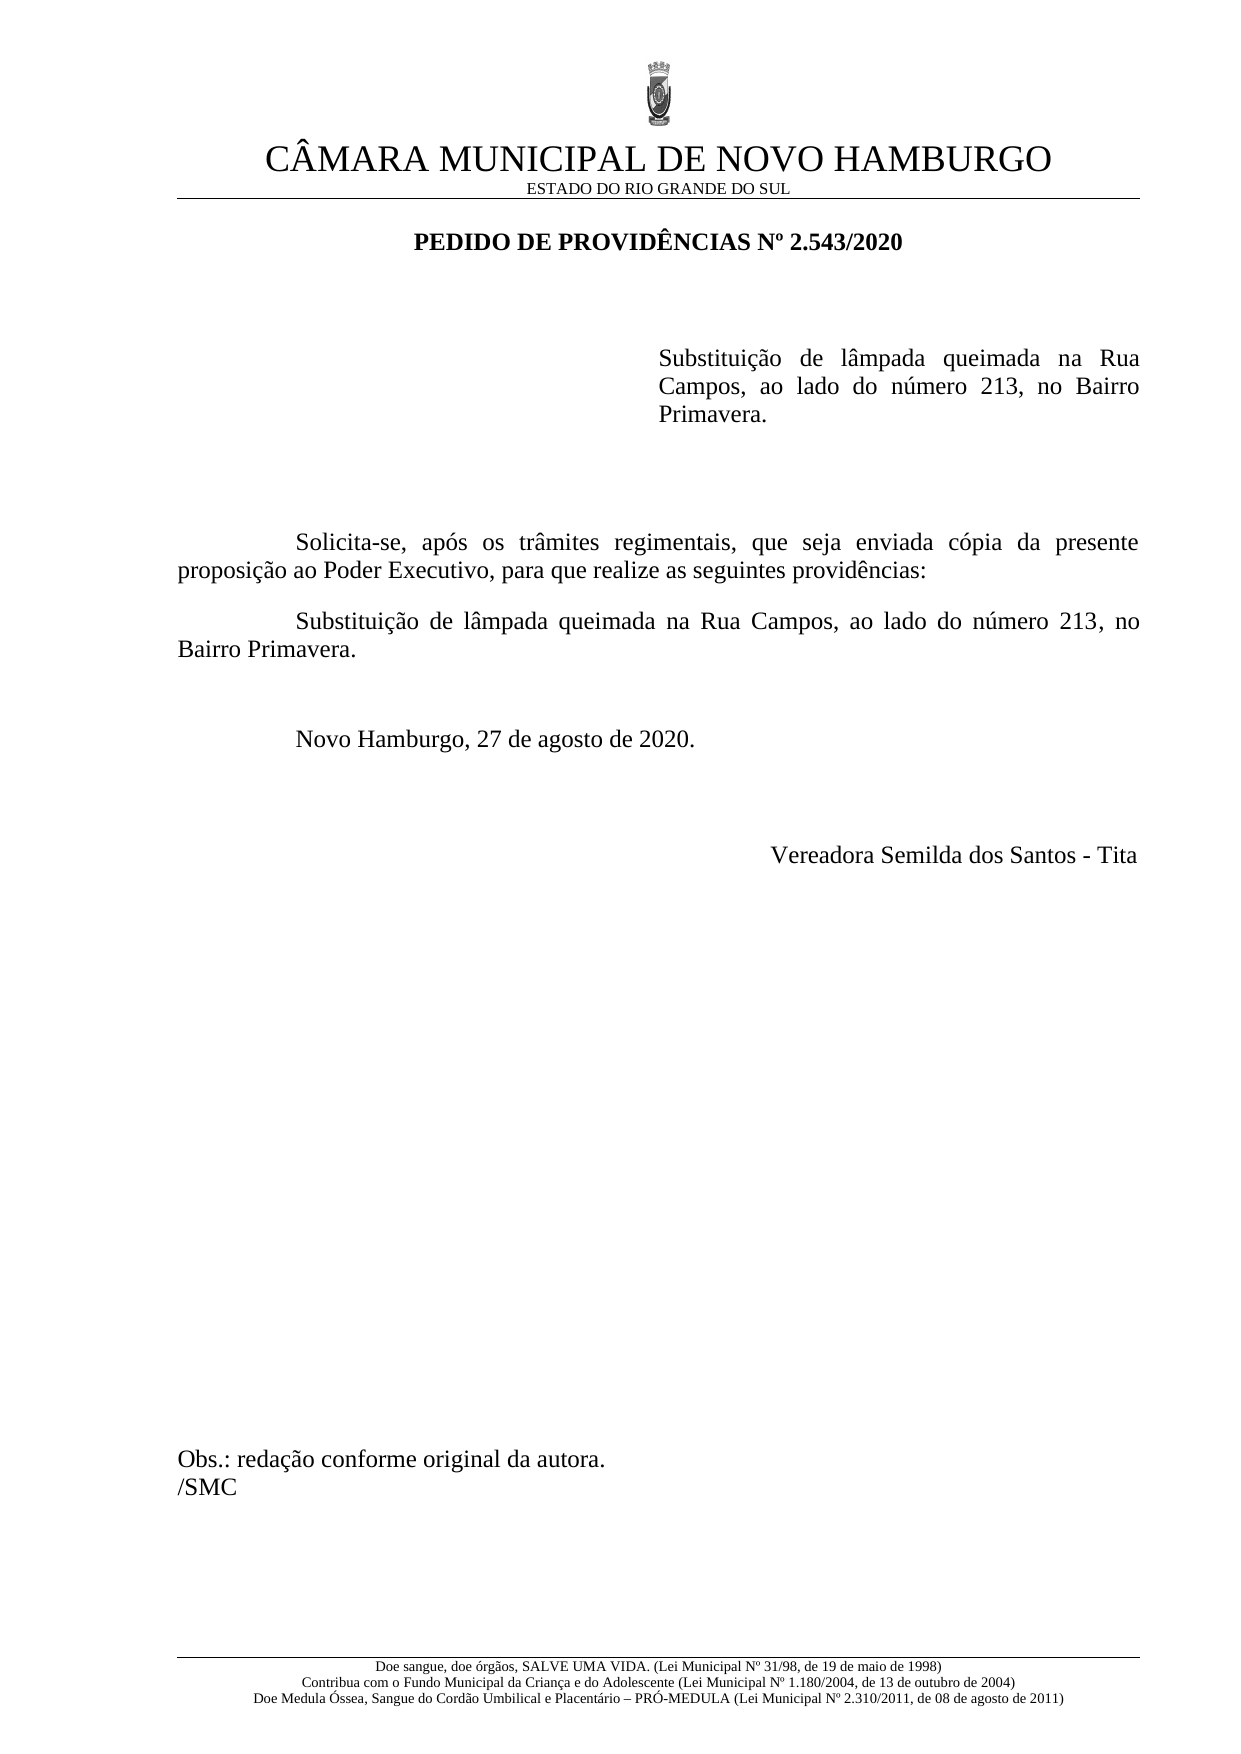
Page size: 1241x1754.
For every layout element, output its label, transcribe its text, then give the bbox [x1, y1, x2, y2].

text /SMC [177, 1473, 1140, 1501]
text PEDIDO DE PROVIDÊNCIAS Nº 2.543/2020 [177, 228, 1140, 256]
text Substituição de lâmpada queimada na Rua Campos, ao lado do número 213, no Bairro Primavera. [177, 607, 1140, 662]
text Substituição de lâmpada queimada na Rua Campos, ao lado do número 213, no Bairro Primavera. [658, 344, 1140, 428]
text Vereadora Semilda dos Santos - Tita [177, 842, 1140, 869]
text Obs.: redação conforme original da autora. [177, 1445, 1140, 1473]
text Novo Hamburgo, 27 de agosto de 2020. [177, 725, 1140, 753]
text Solicita-se, após os trâmites regimentais, que seja enviada cópia da presente proposição ao Poder Executivo, para que realize as seguintes providências: [177, 528, 1140, 583]
